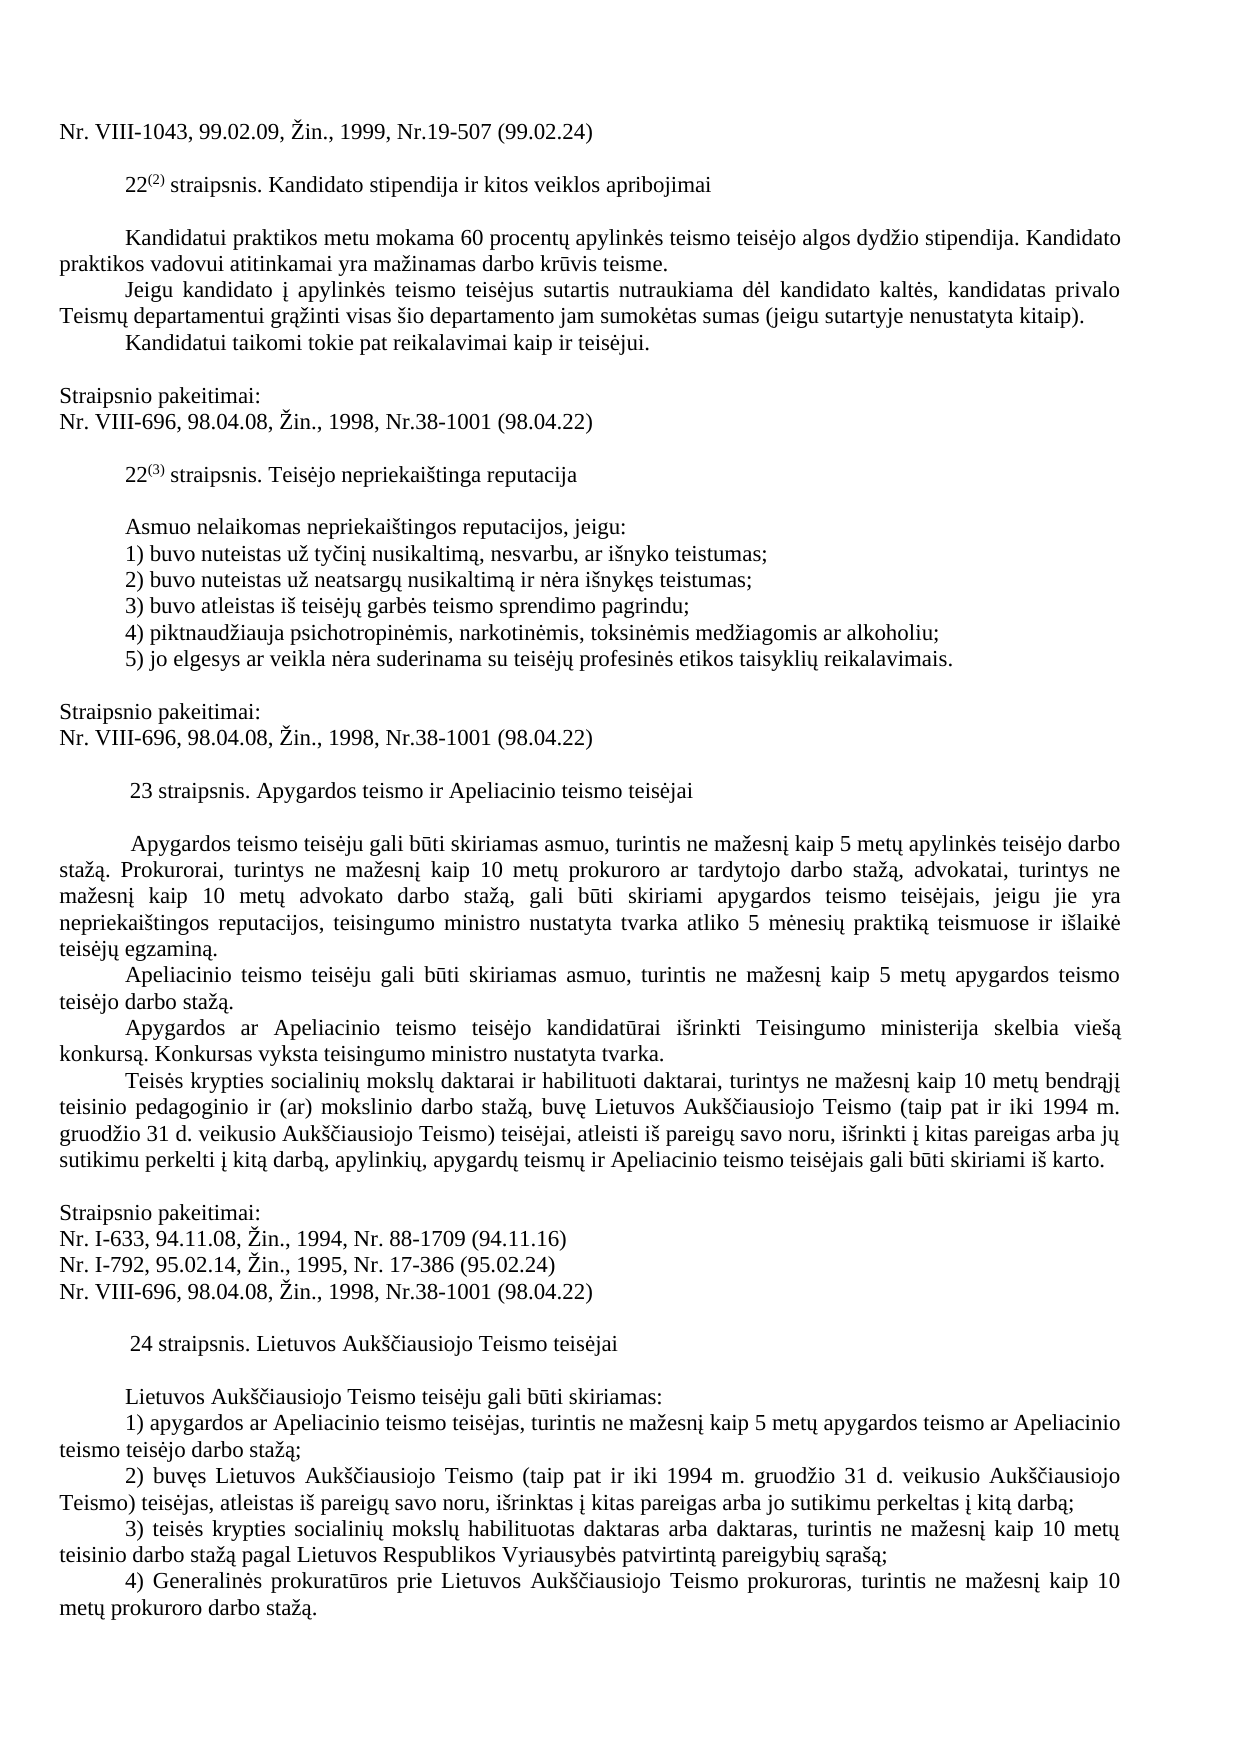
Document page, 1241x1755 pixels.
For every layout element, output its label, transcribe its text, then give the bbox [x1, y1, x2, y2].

text Nr. VIII-696, 98.04.08, Žin., 1998, Nr.38-1001 (98.04.22) [59, 1278, 1122, 1304]
text 4) piktnaudžiauja psichotropinėmis, narkotinėmis, toksinėmis medžiagomis ar alkoholiu; [59, 619, 1122, 645]
text Straipsnio pakeitimai: [59, 382, 1122, 408]
text Teisės krypties socialinių mokslų daktarai ir habilituoti daktarai, turintys ne mažesnį kaip 10 metų bendrąjį teisinio pedagoginio ir (ar) mokslinio darbo stažą, buvę Lietuvos Aukščiausiojo Teismo (taip pat ir iki 1994 m. gruodžio 31 d. veikusio Aukščiausiojo Teismo) teisėjai, atleisti iš pareigų savo noru, išrinkti į kitas pareigas arba jų sutikimu perkelti į kitą darbą, apylinkių, apygardų teismų ir Apeliacinio teismo teisėjais gali būti skiriami iš karto. [59, 1067, 1122, 1172]
text 2) buvo nuteistas už neatsargų nusikaltimą ir nėra išnykęs teistumas; [59, 566, 1122, 592]
text Kandidatui praktikos metu mokama 60 procentų apylinkės teismo teisėjo algos dydžio stipendija. Kandidato praktikos vadovui atitinkamai yra mažinamas darbo krūvis teisme. [59, 223, 1122, 276]
text 1) apygardos ar Apeliacinio teismo teisėjas, turintis ne mažesnį kaip 5 metų apygardos teismo ar Apeliacinio teismo teisėjo darbo stažą; [59, 1409, 1122, 1462]
text 24 straipsnis. Lietuvos Aukščiausiojo Teismo teisėjai [59, 1330, 1122, 1357]
text Nr. I-633, 94.11.08, Žin., 1994, Nr. 88-1709 (94.11.16) [59, 1225, 1122, 1251]
text Apygardos teismo teisėju gali būti skiriamas asmuo, turintis ne mažesnį kaip 5 metų apylinkės teisėjo darbo stažą. Prokurorai, turintys ne mažesnį kaip 10 metų prokuroro ar tardytojo darbo stažą, advokatai, turintys ne mažesnį kaip 10 metų advokato darbo stažą, gali būti skiriami apygardos teismo teisėjais, jeigu jie yra nepriekaištingos reputacijos, teisingumo ministro nustatyta tvarka atliko 5 mėnesių praktiką teismuose ir išlaikė teisėjų egzaminą. [59, 830, 1122, 961]
text Apygardos ar Apeliacinio teismo teisėjo kandidatūrai išrinkti Teisingumo ministerija skelbia viešą konkursą. Konkursas vyksta teisingumo ministro nustatyta tvarka. [59, 1014, 1122, 1067]
text 3) teisės krypties socialinių mokslų habilituotas daktaras arba daktaras, turintis ne mažesnį kaip 10 metų teisinio darbo stažą pagal Lietuvos Respublikos Vyriausybės patvirtintą pareigybių sąrašą; [59, 1515, 1122, 1568]
text Asmuo nelaikomas nepriekaištingos reputacijos, jeigu: [59, 513, 1122, 540]
text Nr. VIII-696, 98.04.08, Žin., 1998, Nr.38-1001 (98.04.22) [59, 724, 1122, 751]
text Lietuvos Aukščiausiojo Teismo teisėju gali būti skiriamas: [59, 1383, 1122, 1409]
text 22(3) straipsnis. Teisėjo nepriekaištinga reputacija [59, 461, 1122, 487]
text Apeliacinio teismo teisėju gali būti skiriamas asmuo, turintis ne mažesnį kaip 5 metų apygardos teismo teisėjo darbo stažą. [59, 961, 1122, 1014]
text Nr. VIII-1043, 99.02.09, Žin., 1999, Nr.19-507 (99.02.24) [59, 118, 1122, 144]
text Straipsnio pakeitimai: [59, 1199, 1122, 1225]
text 5) jo elgesys ar veikla nėra suderinama su teisėjų profesinės etikos taisyklių reikalavimais. [59, 645, 1122, 672]
text 22(2) straipsnis. Kandidato stipendija ir kitos veiklos apribojimai [59, 171, 1122, 197]
text Straipsnio pakeitimai: [59, 698, 1122, 724]
text 1) buvo nuteistas už tyčinį nusikaltimą, nesvarbu, ar išnyko teistumas; [59, 540, 1122, 566]
text Jeigu kandidato į apylinkės teismo teisėjus sutartis nutraukiama dėl kandidato kaltės, kandidatas privalo Teismų departamentui grąžinti visas šio departamento jam sumokėtas sumas (jeigu sutartyje nenustatyta kitaip). [59, 276, 1122, 329]
text Kandidatui taikomi tokie pat reikalavimai kaip ir teisėjui. [59, 329, 1122, 355]
text Nr. VIII-696, 98.04.08, Žin., 1998, Nr.38-1001 (98.04.22) [59, 408, 1122, 434]
text Nr. I-792, 95.02.14, Žin., 1995, Nr. 17-386 (95.02.24) [59, 1251, 1122, 1278]
text 2) buvęs Lietuvos Aukščiausiojo Teismo (taip pat ir iki 1994 m. gruodžio 31 d. veikusio Aukščiausiojo Teismo) teisėjas, atleistas iš pareigų savo noru, išrinktas į kitas pareigas arba jo sutikimu perkeltas į kitą darbą; [59, 1462, 1122, 1515]
text 3) buvo atleistas iš teisėjų garbės teismo sprendimo pagrindu; [59, 592, 1122, 619]
text 4) Generalinės prokuratūros prie Lietuvos Aukščiausiojo Teismo prokuroras, turintis ne mažesnį kaip 10 metų prokuroro darbo stažą. [59, 1568, 1122, 1620]
text 23 straipsnis. Apygardos teismo ir Apeliacinio teismo teisėjai [59, 777, 1122, 803]
